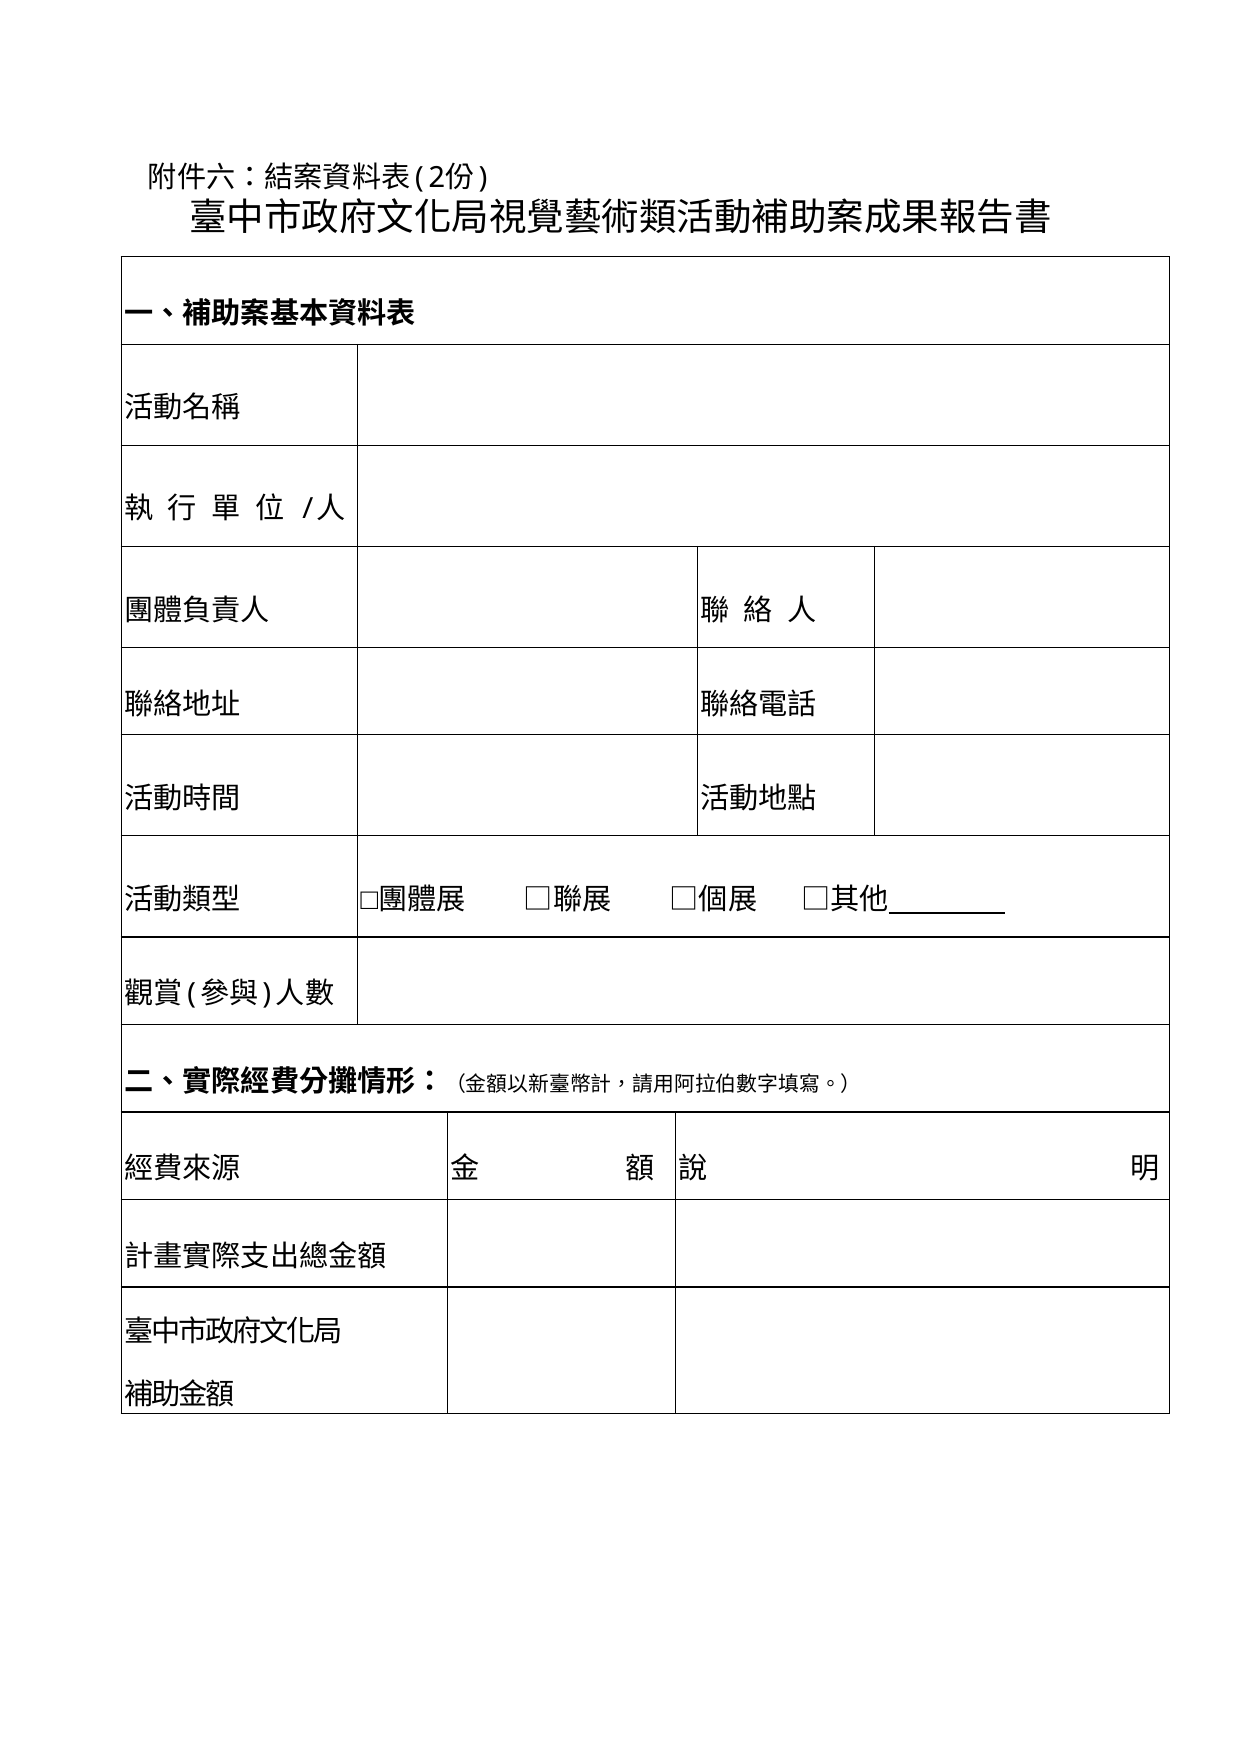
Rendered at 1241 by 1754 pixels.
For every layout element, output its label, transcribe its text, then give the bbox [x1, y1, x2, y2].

table_cell 經費來源 [122, 1113, 447, 1199]
table_cell [875, 547, 1169, 647]
table_cell 觀賞(參與)人數 [122, 938, 357, 1024]
text 附件六：結案資料表(2份) [148, 160, 1092, 194]
table_cell [676, 1200, 1169, 1286]
table_cell [358, 547, 697, 647]
table_cell 計畫實際支出總金額 [122, 1200, 447, 1286]
table_cell □團體展 □聯展 □個展 □其他 [358, 836, 1169, 936]
table_cell 臺中市政府文化局 補助金額 [122, 1288, 447, 1412]
table_cell [358, 735, 697, 835]
table_cell [448, 1288, 675, 1412]
table_cell 活動名稱 [122, 345, 357, 445]
table_cell 活動類型 [122, 836, 357, 936]
table_cell [875, 648, 1169, 734]
table_cell 活動時間 [122, 735, 357, 835]
table_header 一、補助案基本資料表 [122, 257, 1169, 344]
table_cell [358, 648, 697, 734]
table_cell [358, 446, 1169, 546]
table_cell 聯絡地址 [122, 648, 357, 734]
table_cell 活動地點 [698, 735, 874, 835]
table_cell 執 行 單 位 /人 [122, 446, 357, 546]
table_cell [875, 735, 1169, 835]
table_cell [448, 1200, 675, 1286]
table_cell 說 明 [676, 1113, 1169, 1199]
table_cell 聯 絡 人 [698, 547, 874, 647]
table_cell 金 額 [448, 1113, 675, 1199]
table_cell [358, 938, 1169, 1024]
table_cell [358, 345, 1169, 445]
table_cell 聯絡電話 [698, 648, 874, 734]
text 臺中市政府文化局視覺藝術類活動補助案成果報告書 [148, 204, 1092, 237]
table_cell 二、實際經費分攤情形：（金額以新臺幣計，請用阿拉伯數字填寫。） [122, 1025, 1169, 1111]
table_cell 團體負責人 [122, 547, 357, 647]
table_cell [676, 1288, 1169, 1412]
